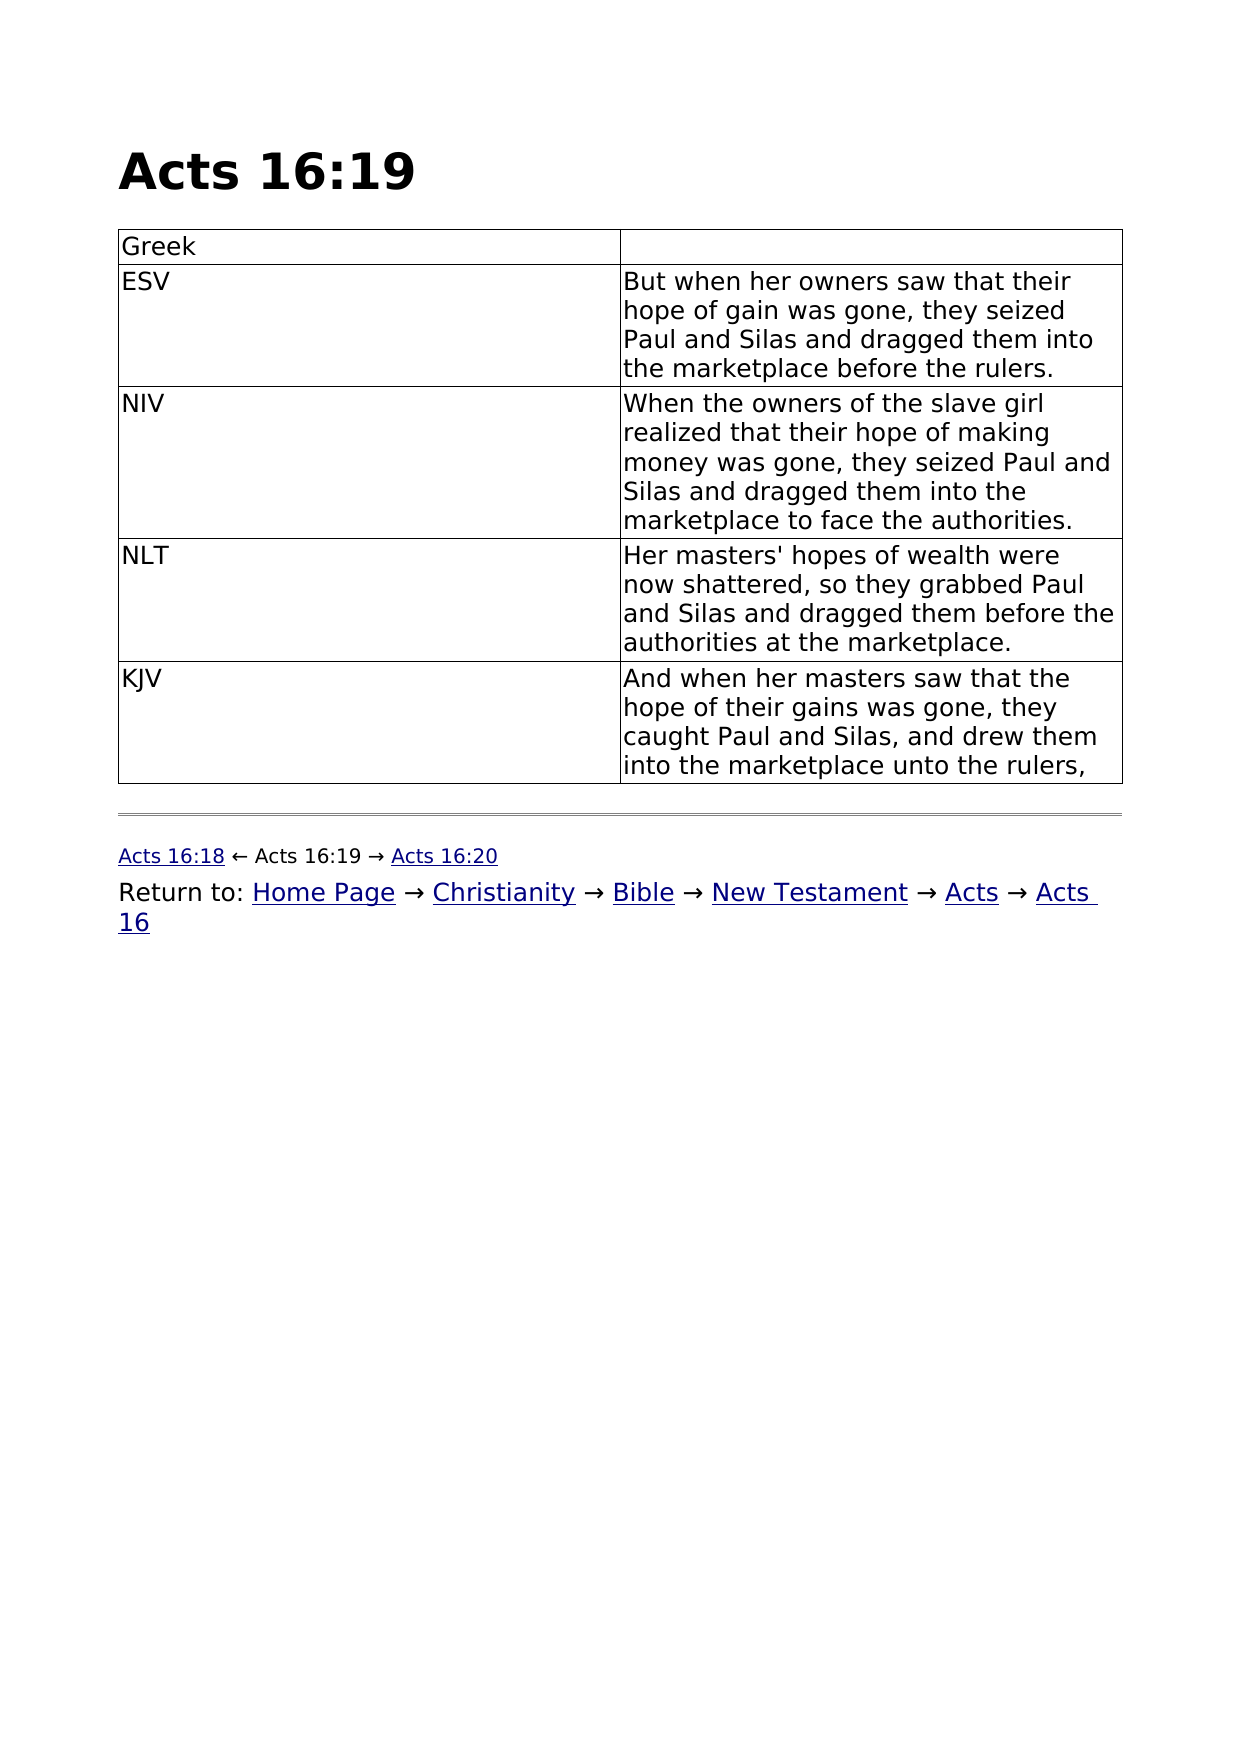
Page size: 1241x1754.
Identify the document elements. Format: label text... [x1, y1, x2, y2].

table_cell When the owners of the slave girl realized that their hope of making money was gone, they seized Paul and Silas and dragged them into the marketplace to face the authorities. [621, 387, 1122, 538]
table_cell KJV [119, 662, 620, 783]
table_cell And when her masters saw that the hope of their gains was gone, they caught Paul and Silas, and drew them into the marketplace unto the rulers, [621, 662, 1122, 783]
table_cell But when her owners saw that their hope of gain was gone, they seized Paul and Silas and dragged them into the marketplace before the rulers. [621, 265, 1122, 386]
table_cell Her masters' hopes of wealth were now shattered, so they grabbed Paul and Silas and dragged them before the authorities at the marketplace. [621, 539, 1122, 661]
text Return to: Home Page → Christianity → Bible → New Testament → Acts → Acts 16 [118, 879, 1122, 937]
subtitle Acts 16:19 [118, 143, 1122, 201]
table_header [621, 230, 1122, 264]
table_cell NIV [119, 387, 620, 538]
text Acts 16:18 ← Acts 16:19 → Acts 16:20 [118, 844, 1122, 879]
table_header Greek [119, 230, 620, 264]
table_cell ESV [119, 265, 620, 386]
table_cell NLT [119, 539, 620, 661]
